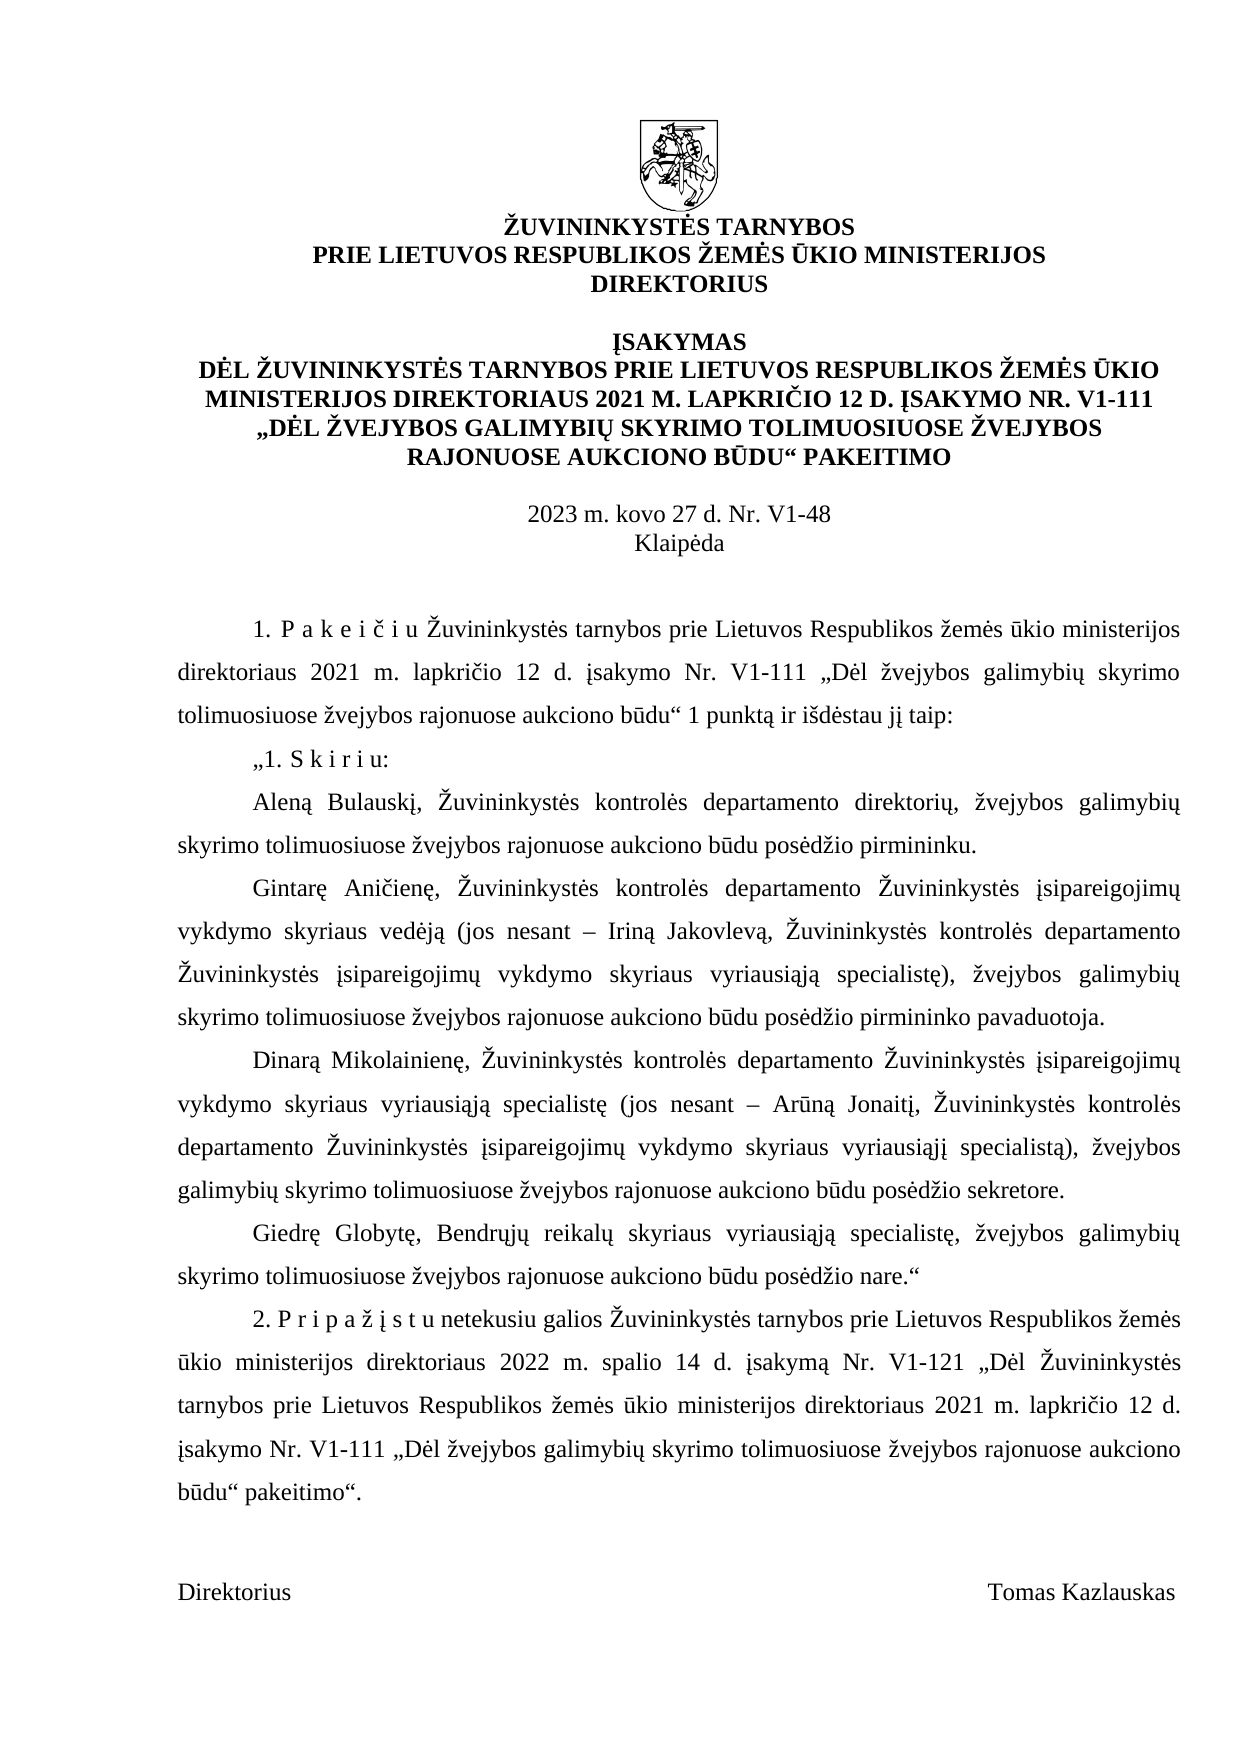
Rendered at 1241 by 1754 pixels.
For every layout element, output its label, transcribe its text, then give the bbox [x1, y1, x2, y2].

text PRIE LIETUVOS RESPUBLIKOS ŽEMĖS ŪKIO MINISTERIJOS [177, 241, 1181, 269]
text Direktorius Tomas Kazlauskas [177, 1577, 1181, 1606]
text DĖL ŽUVININKYSTĖS TARNYBOS PRIE LIETUVOS RESPUBLIKOS ŽEMĖS ŪKIO MINISTERIJOS DIREKTORIAUS 2021 M. LAPKRIČIO 12 D. ĮSAKYMO NR. V1-111 „DĖL ŽVEJYBOS GALIMYBIŲ SKYRIMO TOLIMUOSIUOSE ŽVEJYBOS RAJONUOSE AUKCIONO BŪDU“ PAKEITIMO [177, 356, 1181, 471]
text ŽUVININKYSTĖS TARNYBOS [177, 212, 1181, 241]
text 2023 m. kovo 27 d. Nr. V1-48 [177, 499, 1181, 528]
text 2. P r i p a ž į s t u netekusiu galios Žuvininkystės tarnybos prie Lietuvos Respublikos žemės ūkio ministerijos direktoriaus 2022 m. spalio 14 d. įsakymą Nr. V1-121 „Dėl Žuvininkystės tarnybos prie Lietuvos Respublikos žemės ūkio ministerijos direktoriaus 2021 m. lapkričio 12 d. įsakymo Nr. V1-111 „Dėl žvejybos galimybių skyrimo tolimuosiuose žvejybos rajonuose aukciono būdu“ pakeitimo“. [177, 1304, 1181, 1506]
text Klaipėda [177, 528, 1181, 557]
text Giedrę Globytę, Bendrųjų reikalų skyriaus vyriausiąją specialistę, žvejybos galimybių skyrimo tolimuosiuose žvejybos rajonuose aukciono būdu posėdžio nare.“ [177, 1218, 1181, 1290]
text DIREKTORIUS [177, 269, 1181, 298]
text ĮSAKYMAS [177, 327, 1181, 356]
text „1. S k i r i u: [252, 744, 1181, 772]
text Dinarą Mikolainienę, Žuvininkystės kontrolės departamento Žuvininkystės įsipareigojimų vykdymo skyriaus vyriausiąją specialistę (jos nesant – Arūną Jonaitį, Žuvininkystės kontrolės departamento Žuvininkystės įsipareigojimų vykdymo skyriaus vyriausiąjį specialistą), žvejybos galimybių skyrimo tolimuosiuose žvejybos rajonuose aukciono būdu posėdžio sekretore. [177, 1046, 1181, 1204]
text Aleną Bulauskį, Žuvininkystės kontrolės departamento direktorių, žvejybos galimybių skyrimo tolimuosiuose žvejybos rajonuose aukciono būdu posėdžio pirmininku. [177, 787, 1181, 859]
text Gintarę Aničienę, Žuvininkystės kontrolės departamento Žuvininkystės įsipareigojimų vykdymo skyriaus vedėją (jos nesant – Iriną Jakovlevą, Žuvininkystės kontrolės departamento Žuvininkystės įsipareigojimų vykdymo skyriaus vyriausiąją specialistę), žvejybos galimybių skyrimo tolimuosiuose žvejybos rajonuose aukciono būdu posėdžio pirmininko pavaduotoja. [177, 873, 1181, 1031]
text 1. P a k e i č i u Žuvininkystės tarnybos prie Lietuvos Respublikos žemės ūkio ministerijos direktoriaus 2021 m. lapkričio 12 d. įsakymo Nr. V1-111 „Dėl žvejybos galimybių skyrimo tolimuosiuose žvejybos rajonuose aukciono būdu“ 1 punktą ir išdėstau jį taip: [177, 614, 1181, 729]
